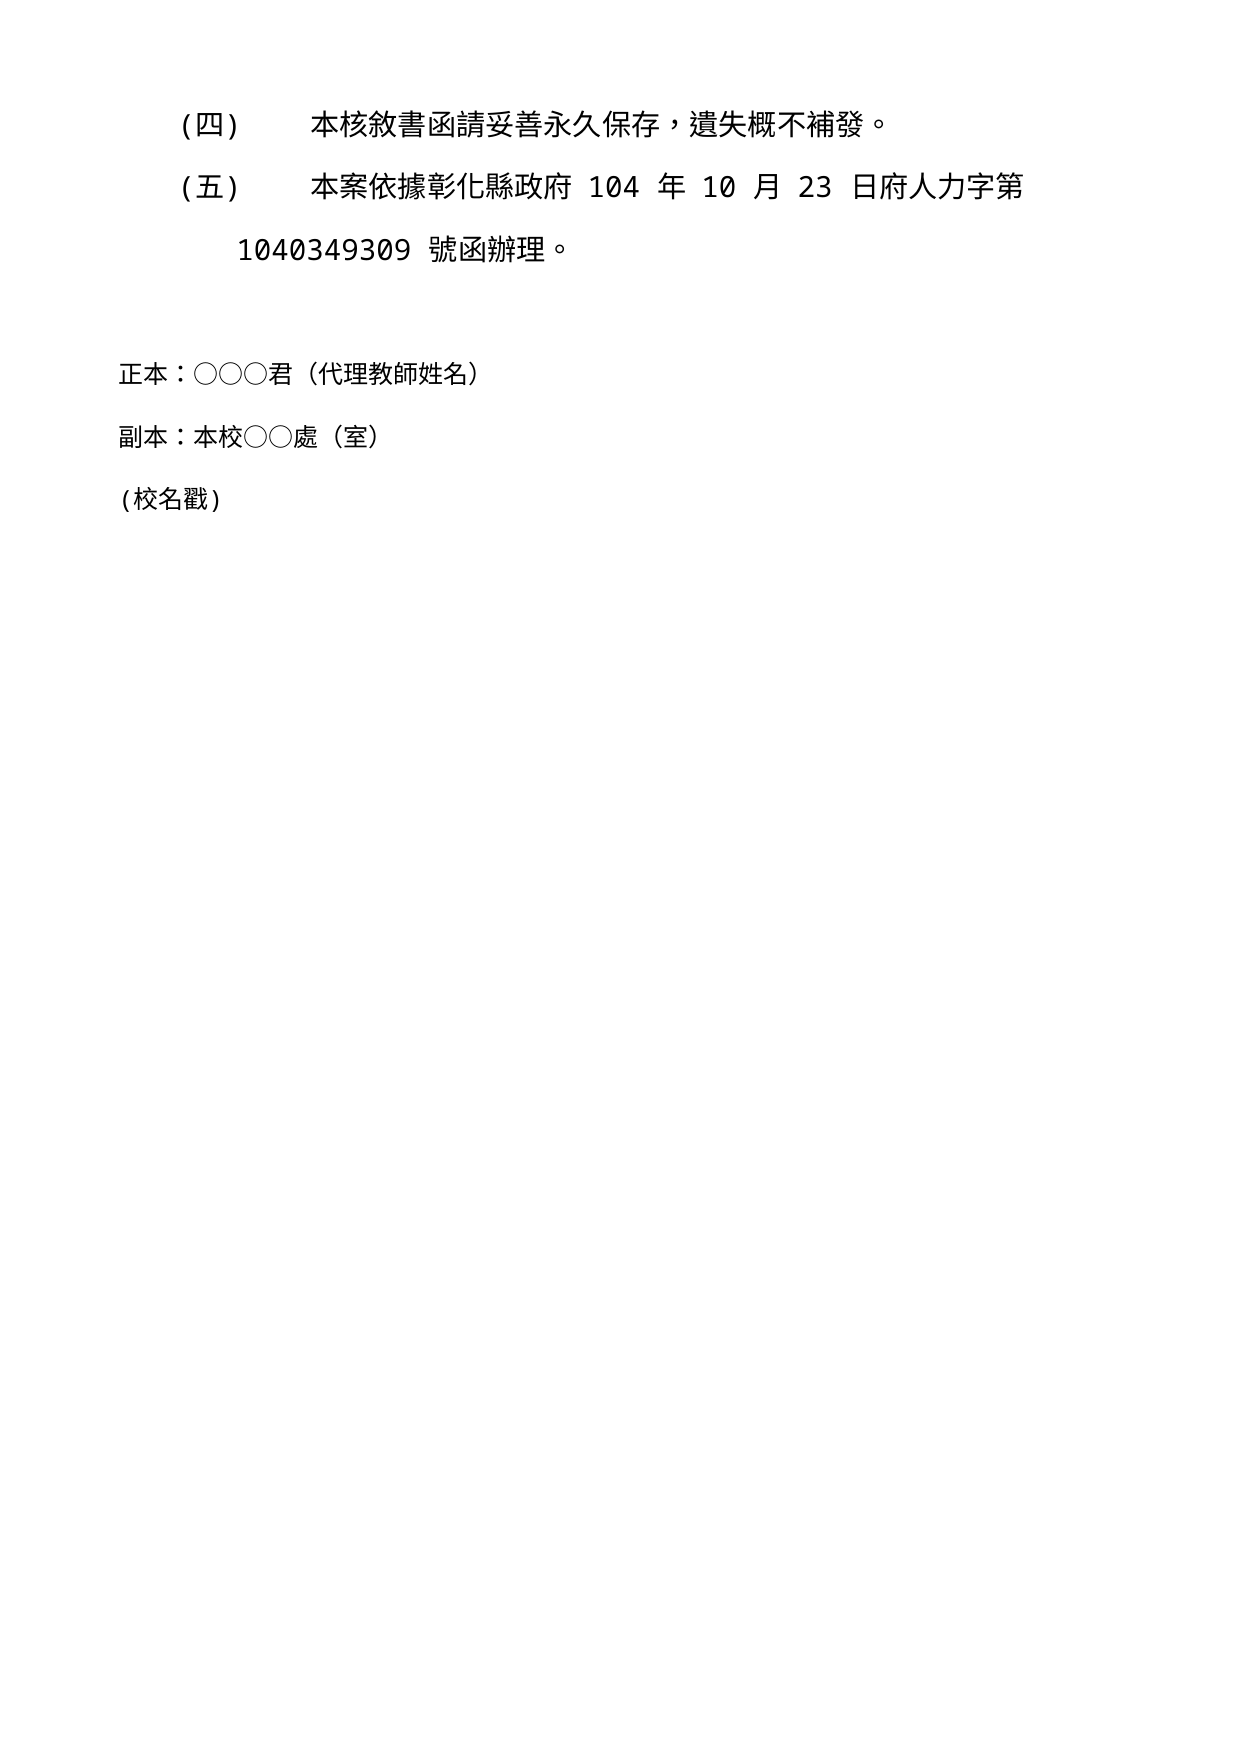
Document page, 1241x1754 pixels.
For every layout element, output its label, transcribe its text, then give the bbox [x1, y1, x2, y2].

list 本核敘書函請妥善永久保存，遺失概不補發。 [177, 81, 1125, 143]
text 副本：本校○○處（室） [118, 393, 1125, 456]
text 正本：○○○君（代理教師姓名） [118, 331, 1125, 393]
text (校名戳) [118, 456, 1125, 518]
list 本案依據彰化縣政府 104 年 10 月 23 日府人力字第 1040349309 號函辦理。 [177, 143, 1125, 268]
